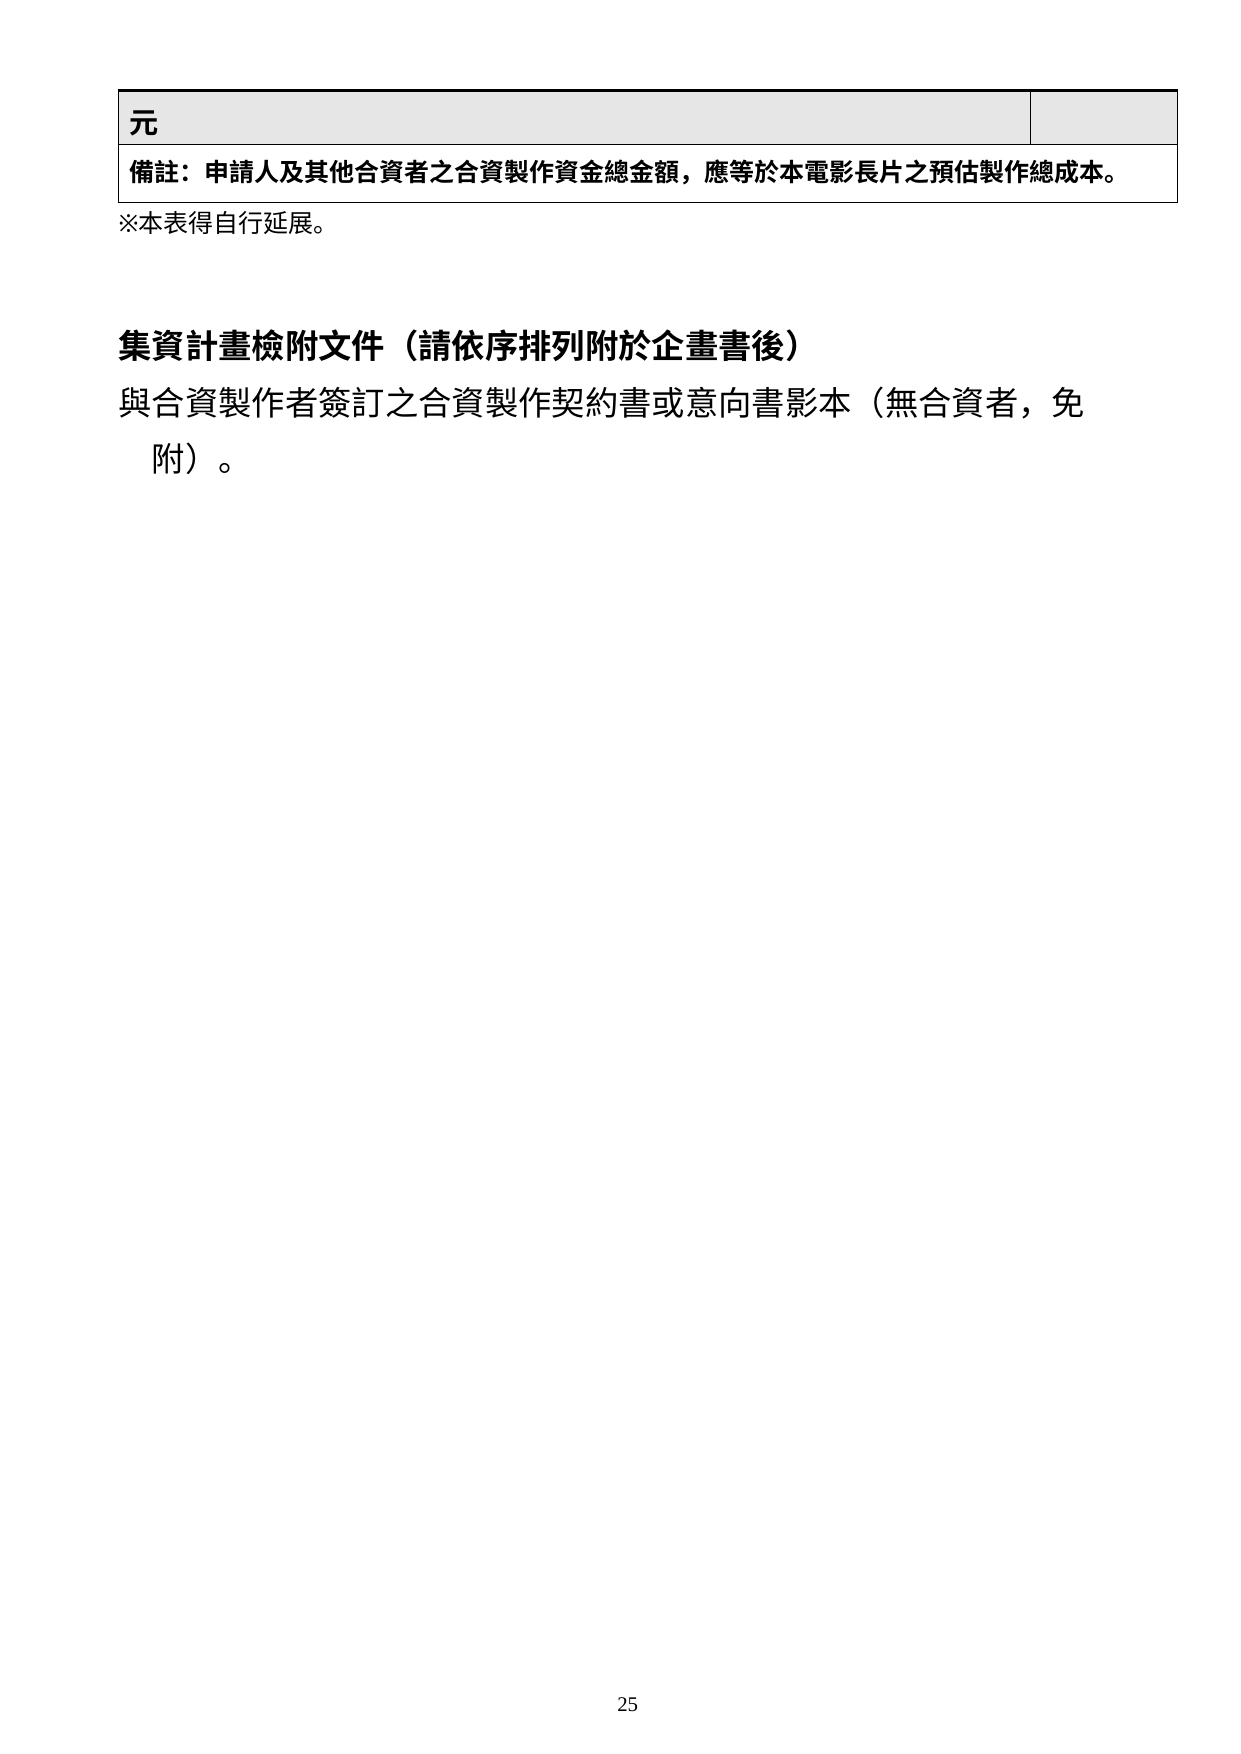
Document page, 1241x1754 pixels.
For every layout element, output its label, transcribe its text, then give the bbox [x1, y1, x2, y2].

text ※本表得自行延展。 [118, 203, 1137, 239]
table_cell 備註：申請人及其他合資者之合資製作資金總金額，應等於本電影長片之預估製作總成本。 [119, 145, 1177, 202]
text 與合資製作者簽訂之合資製作契約書或意向書影本（無合資者，免附）。 [118, 370, 1137, 483]
text 集資計畫檢附文件（請依序排列附於企畫書後） [118, 314, 1137, 370]
table_cell [1031, 92, 1177, 144]
table_cell 元 [119, 92, 1030, 144]
